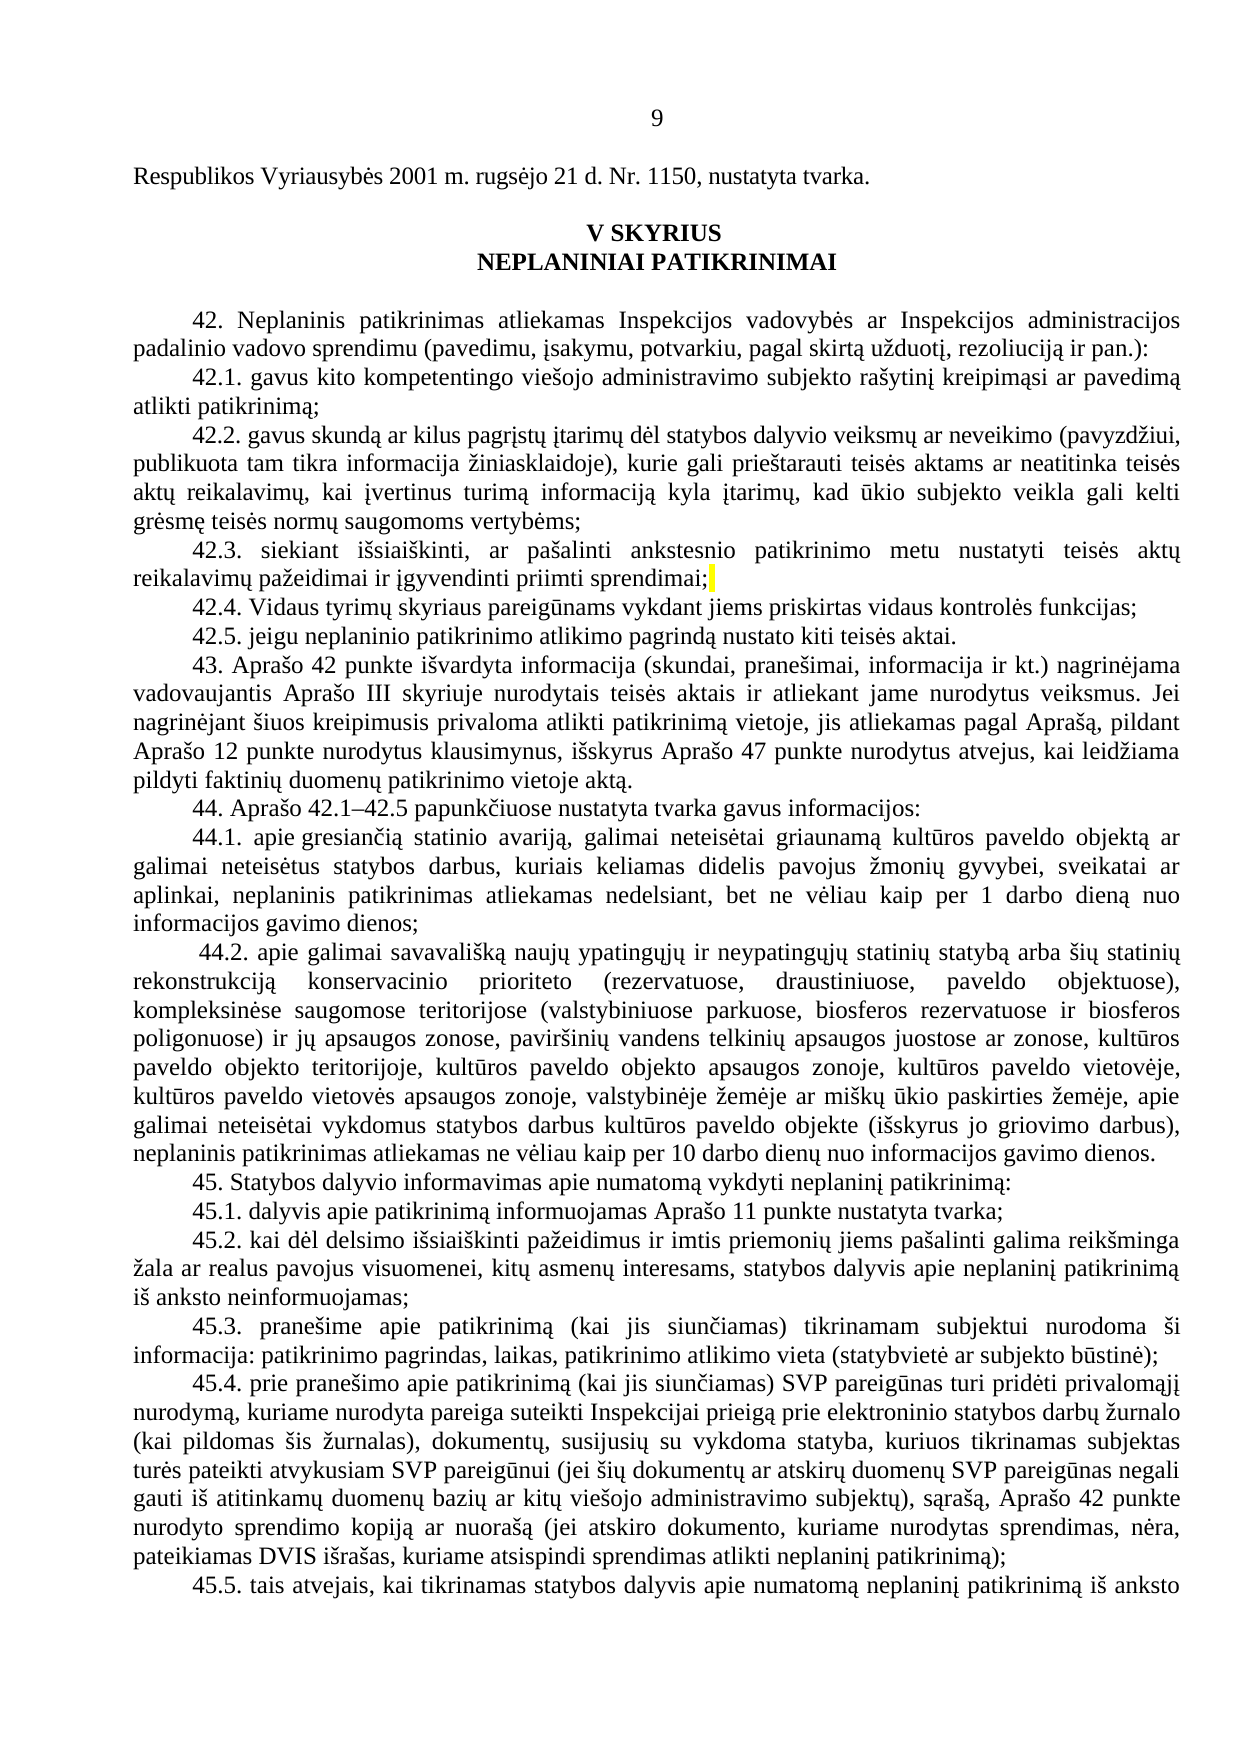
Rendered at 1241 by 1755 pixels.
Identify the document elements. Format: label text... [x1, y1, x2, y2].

text Respublikos Vyriausybės 2001 m. rugsėjo 21 d. Nr. 1150, nustatyta tvarka. [133, 161, 1181, 190]
text 45.5. tais atvejais, kai tikrinamas statybos dalyvis apie numatomą neplaninį patikrinimą iš anksto [133, 1570, 1181, 1598]
text 45.1. dalyvis apie patikrinimą informuojamas Aprašo 11 punkte nustatyta tvarka; [133, 1196, 1181, 1225]
text 44.1. apie gresiančią statinio avariją, galimai neteisėtai griaunamą kultūros paveldo objektą ar galimai neteisėtus statybos darbus, kuriais keliamas didelis pavojus žmonių gyvybei, sveikatai ar aplinkai, neplaninis patikrinimas atliekamas nedelsiant, bet ne vėliau kaip per 1 darbo dieną nuo informacijos gavimo dienos; [133, 822, 1181, 937]
text 45. Statybos dalyvio informavimas apie numatomą vykdyti neplaninį patikrinimą: [133, 1167, 1181, 1196]
text 45.4. prie pranešimo apie patikrinimą (kai jis siunčiamas) SVP pareigūnas turi pridėti privalomąjį nurodymą, kuriame nurodyta pareiga suteikti Inspekcijai prieigą prie elektroninio statybos darbų žurnalo (kai pildomas šis žurnalas), dokumentų, susijusių su vykdoma statyba, kuriuos tikrinamas subjektas turės pateikti atvykusiam SVP pareigūnui (jei šių dokumentų ar atskirų duomenų SVP pareigūnas negali gauti iš atitinkamų duomenų bazių ar kitų viešojo administravimo subjektų), sąrašą, Aprašo 42 punkte nurodyto sprendimo kopiją ar nuorašą (jei atskiro dokumento, kuriame nurodytas sprendimas, nėra, pateikiamas DVIS išrašas, kuriame atsispindi sprendimas atlikti neplaninį patikrinimą); [133, 1368, 1181, 1570]
text 42.3. siekiant išsiaiškinti, ar pašalinti ankstesnio patikrinimo metu nustatyti teisės aktų reikalavimų pažeidimai ir įgyvendinti priimti sprendimai; [133, 535, 1181, 592]
text 45.3. pranešime apie patikrinimą (kai jis siunčiamas) tikrinamam subjektui nurodoma ši informacija: patikrinimo pagrindas, laikas, patikrinimo atlikimo vieta (statybvietė ar subjekto būstinė); [133, 1311, 1181, 1368]
text 45.2. kai dėl delsimo išsiaiškinti pažeidimus ir imtis priemonių jiems pašalinti galima reikšminga žala ar realus pavojus visuomenei, kitų asmenų interesams, statybos dalyvis apie neplaninį patikrinimą iš anksto neinformuojamas; [133, 1225, 1181, 1311]
text 42. Neplaninis patikrinimas atliekamas Inspekcijos vadovybės ar Inspekcijos administracijos padalinio vadovo sprendimu (pavedimu, įsakymu, potvarkiu, pagal skirtą užduotį, rezoliuciją ir pan.): [133, 305, 1181, 362]
text 42.1. gavus kito kompetentingo viešojo administravimo subjekto rašytinį kreipimąsi ar pavedimą atlikti patikrinimą; [133, 362, 1181, 420]
text 42.2. gavus skundą ar kilus pagrįstų įtarimų dėl statybos dalyvio veiksmų ar neveikimo (pavyzdžiui, publikuota tam tikra informacija žiniasklaidoje), kurie gali prieštarauti teisės aktams ar neatitinka teisės aktų reikalavimų, kai įvertinus turimą informaciją kyla įtarimų, kad ūkio subjekto veikla gali kelti grėsmę teisės normų saugomoms vertybėms; [133, 420, 1181, 535]
text 42.5. jeigu neplaninio patikrinimo atlikimo pagrindą nustato kiti teisės aktai. [133, 621, 1181, 650]
text 42.4. Vidaus tyrimų skyriaus pareigūnams vykdant jiems priskirtas vidaus kontrolės funkcijas; [133, 592, 1181, 621]
text NEPLANINIAI PATIKRINIMAI [133, 247, 1181, 276]
text 44. Aprašo 42.1–42.5 papunkčiuose nustatyta tvarka gavus informacijos: [133, 793, 1181, 822]
text V skyrius [133, 218, 1181, 247]
text 43. Aprašo 42 punkte išvardyta informacija (skundai, pranešimai, informacija ir kt.) nagrinėjama vadovaujantis Aprašo III skyriuje nurodytais teisės aktais ir atliekant jame nurodytus veiksmus. Jei nagrinėjant šiuos kreipimusis privaloma atlikti patikrinimą vietoje, jis atliekamas pagal Aprašą, pildant Aprašo 12 punkte nurodytus klausimynus, išskyrus Aprašo 47 punkte nurodytus atvejus, kai leidžiama pildyti faktinių duomenų patikrinimo vietoje aktą. [133, 650, 1181, 793]
text 44.2. apie galimai savavališką naujų ypatingųjų ir neypatingųjų statinių statybą arba šių statinių rekonstrukciją konservacinio prioriteto (rezervatuose, draustiniuose, paveldo objektuose), kompleksinėse saugomose teritorijose (valstybiniuose parkuose, biosferos rezervatuose ir biosferos poligonuose) ir jų apsaugos zonose, paviršinių vandens telkinių apsaugos juostose ar zonose, kultūros paveldo objekto teritorijoje, kultūros paveldo objekto apsaugos zonoje, kultūros paveldo vietovėje, kultūros paveldo vietovės apsaugos zonoje, valstybinėje žemėje ar miškų ūkio paskirties žemėje, apie galimai neteisėtai vykdomus statybos darbus kultūros paveldo objekte (išskyrus jo griovimo darbus), neplaninis patikrinimas atliekamas ne vėliau kaip per 10 darbo dienų nuo informacijos gavimo dienos. [133, 937, 1181, 1167]
